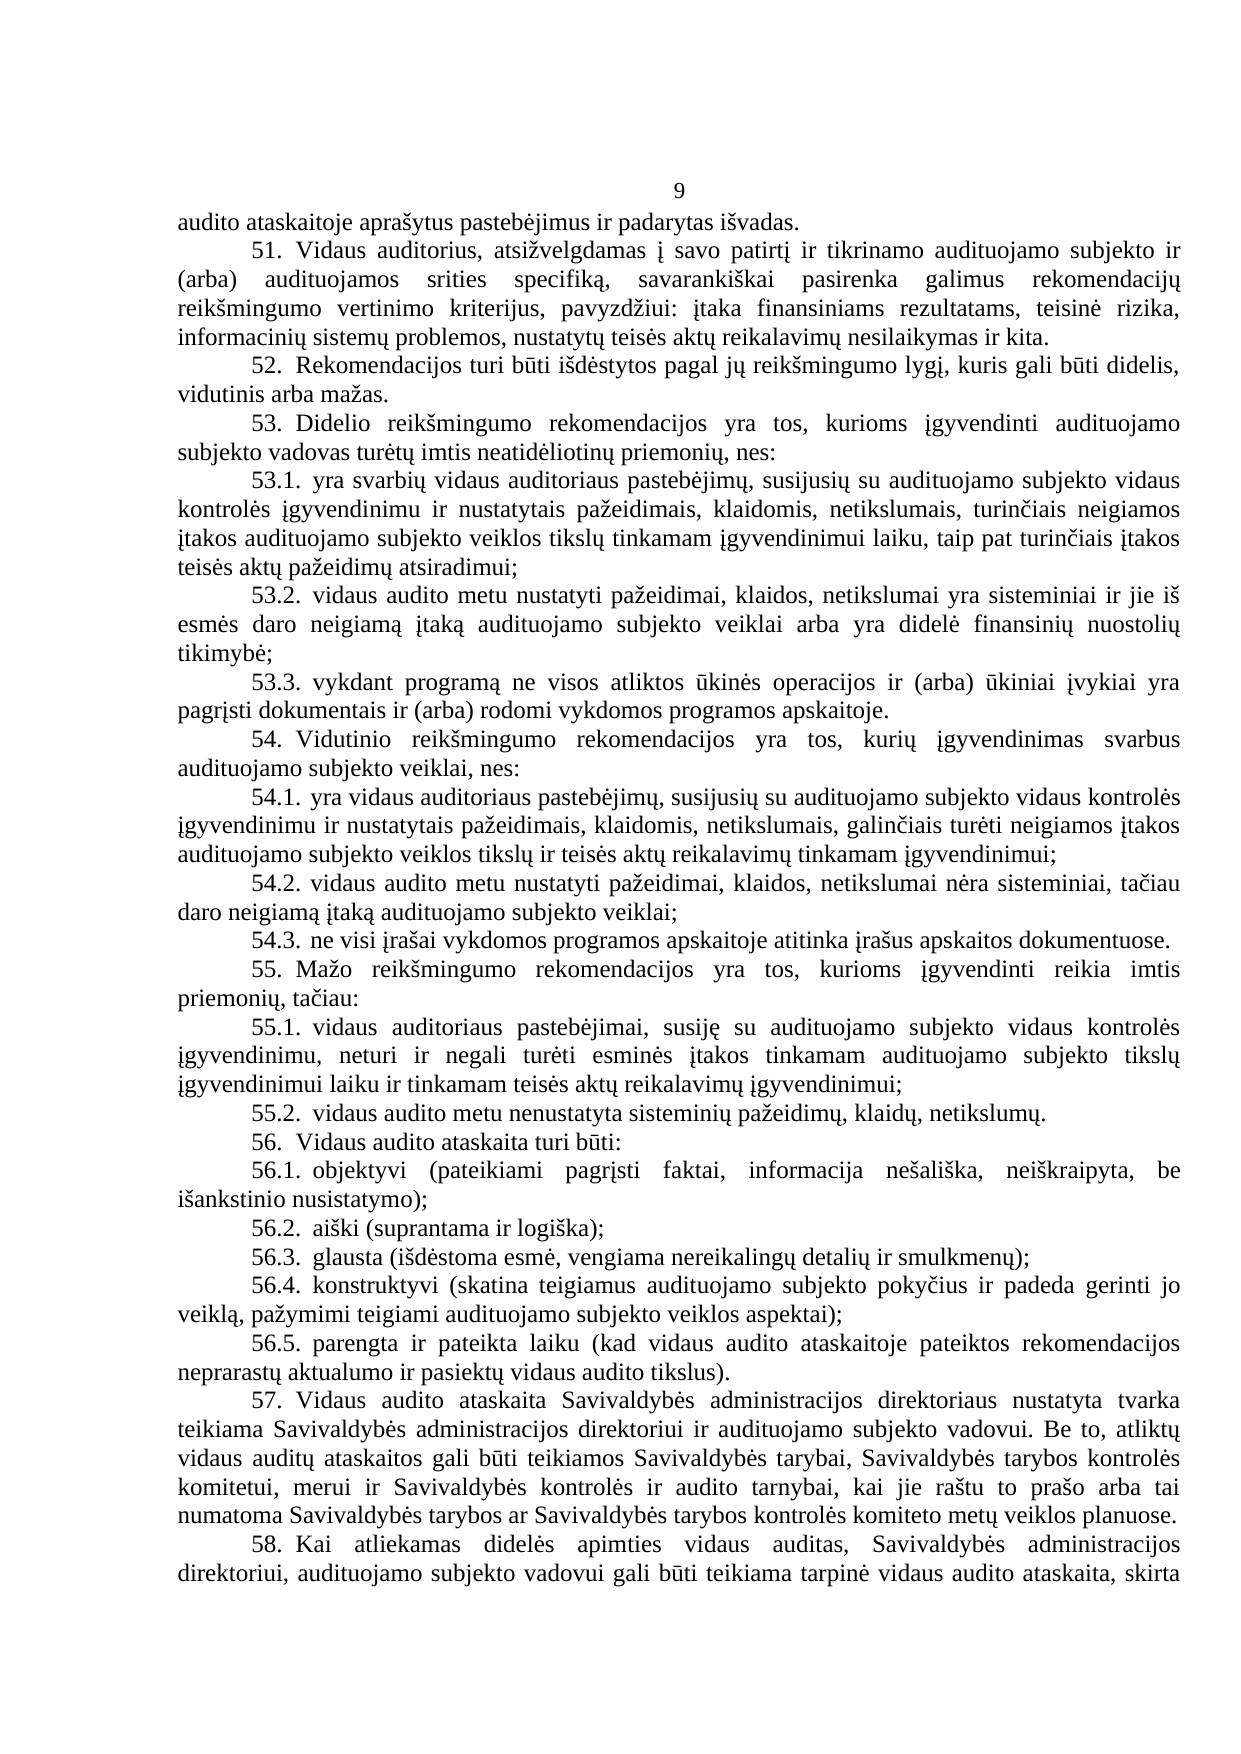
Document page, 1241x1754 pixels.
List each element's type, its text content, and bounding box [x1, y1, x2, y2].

text 53.3. vykdant programą ne visos atliktos ūkinės operacijos ir (arba) ūkiniai įvykiai yra pagrįsti dokumentais ir (arba) rodomi vykdomos programos apskaitoje. [177, 667, 1181, 724]
text audito ataskaitoje aprašytus pastebėjimus ir padarytas išvadas. [177, 207, 1181, 235]
text 53.1. yra svarbių vidaus auditoriaus pastebėjimų, susijusių su audituojamo subjekto vidaus kontrolės įgyvendinimu ir nustatytais pažeidimais, klaidomis, netikslumais, turinčiais neigiamos įtakos audituojamo subjekto veiklos tikslų tinkamam įgyvendinimui laiku, taip pat turinčiais įtakos teisės aktų pažeidimų atsiradimui; [177, 465, 1181, 580]
text 56.2. aiški (suprantama ir logiška); [177, 1213, 1181, 1242]
text 56.1. objektyvi (pateikiami pagrįsti faktai, informacija nešališka, neiškraipyta, be išankstinio nusistatymo); [177, 1155, 1181, 1213]
text 56.4. konstruktyvi (skatina teigiamus audituojamo subjekto pokyčius ir padeda gerinti jo veiklą, pažymimi teigiami audituojamo subjekto veiklos aspektai); [177, 1270, 1181, 1328]
text 53. Didelio reikšmingumo rekomendacijos yra tos, kurioms įgyvendinti audituojamo subjekto vadovas turėtų imtis neatidėliotinų priemonių, nes: [177, 408, 1181, 465]
text 56.3. glausta (išdėstoma esmė, vengiama nereikalingų detalių ir smulkmenų); [177, 1242, 1181, 1270]
text 51. Vidaus auditorius, atsižvelgdamas į savo patirtį ir tikrinamo audituojamo subjekto ir (arba) audituojamos srities specifiką, savarankiškai pasirenka galimus rekomendacijų reikšmingumo vertinimo kriterijus, pavyzdžiui: įtaka finansiniams rezultatams, teisinė rizika, informacinių sistemų problemos, nustatytų teisės aktų reikalavimų nesilaikymas ir kita. [177, 235, 1181, 350]
text 55.1. vidaus auditoriaus pastebėjimai, susiję su audituojamo subjekto vidaus kontrolės įgyvendinimu, neturi ir negali turėti esminės įtakos tinkamam audituojamo subjekto tikslų įgyvendinimui laiku ir tinkamam teisės aktų reikalavimų įgyvendinimui; [177, 1012, 1181, 1098]
text 53.2. vidaus audito metu nustatyti pažeidimai, klaidos, netikslumai yra sisteminiai ir jie iš esmės daro neigiamą įtaką audituojamo subjekto veiklai arba yra didelė finansinių nuostolių tikimybė; [177, 580, 1181, 667]
text 56.5. parengta ir pateikta laiku (kad vidaus audito ataskaitoje pateiktos rekomendacijos neprarastų aktualumo ir pasiektų vidaus audito tikslus). [177, 1328, 1181, 1385]
text 55.2. vidaus audito metu nenustatyta sisteminių pažeidimų, klaidų, netikslumų. [177, 1098, 1181, 1127]
text 56. Vidaus audito ataskaita turi būti: [177, 1127, 1181, 1155]
text 54.3. ne visi įrašai vykdomos programos apskaitoje atitinka įrašus apskaitos dokumentuose. [177, 925, 1181, 954]
text 54.1. yra vidaus auditoriaus pastebėjimų, susijusių su audituojamo subjekto vidaus kontrolės įgyvendinimu ir nustatytais pažeidimais, klaidomis, netikslumais, galinčiais turėti neigiamos įtakos audituojamo subjekto veiklos tikslų ir teisės aktų reikalavimų tinkamam įgyvendinimui; [177, 782, 1181, 868]
text 54.2. vidaus audito metu nustatyti pažeidimai, klaidos, netikslumai nėra sisteminiai, tačiau daro neigiamą įtaką audituojamo subjekto veiklai; [177, 868, 1181, 925]
text 54. Vidutinio reikšmingumo rekomendacijos yra tos, kurių įgyvendinimas svarbus audituojamo subjekto veiklai, nes: [177, 724, 1181, 782]
text 52. Rekomendacijos turi būti išdėstytos pagal jų reikšmingumo lygį, kuris gali būti didelis, vidutinis arba mažas. [177, 350, 1181, 408]
text 55. Mažo reikšmingumo rekomendacijos yra tos, kurioms įgyvendinti reikia imtis priemonių, tačiau: [177, 954, 1181, 1012]
text 58. Kai atliekamas didelės apimties vidaus auditas, Savivaldybės administracijos direktoriui, audituojamo subjekto vadovui gali būti teikiama tarpinė vidaus audito ataskaita, skirta [177, 1529, 1181, 1587]
text 57. Vidaus audito ataskaita Savivaldybės administracijos direktoriaus nustatyta tvarka teikiama Savivaldybės administracijos direktoriui ir audituojamo subjekto vadovui. Be to, atliktų vidaus auditų ataskaitos gali būti teikiamos Savivaldybės tarybai, Savivaldybės tarybos kontrolės komitetui, merui ir Savivaldybės kontrolės ir audito tarnybai, kai jie raštu to prašo arba tai numatoma Savivaldybės tarybos ar Savivaldybės tarybos kontrolės komiteto metų veiklos planuose. [177, 1385, 1181, 1529]
